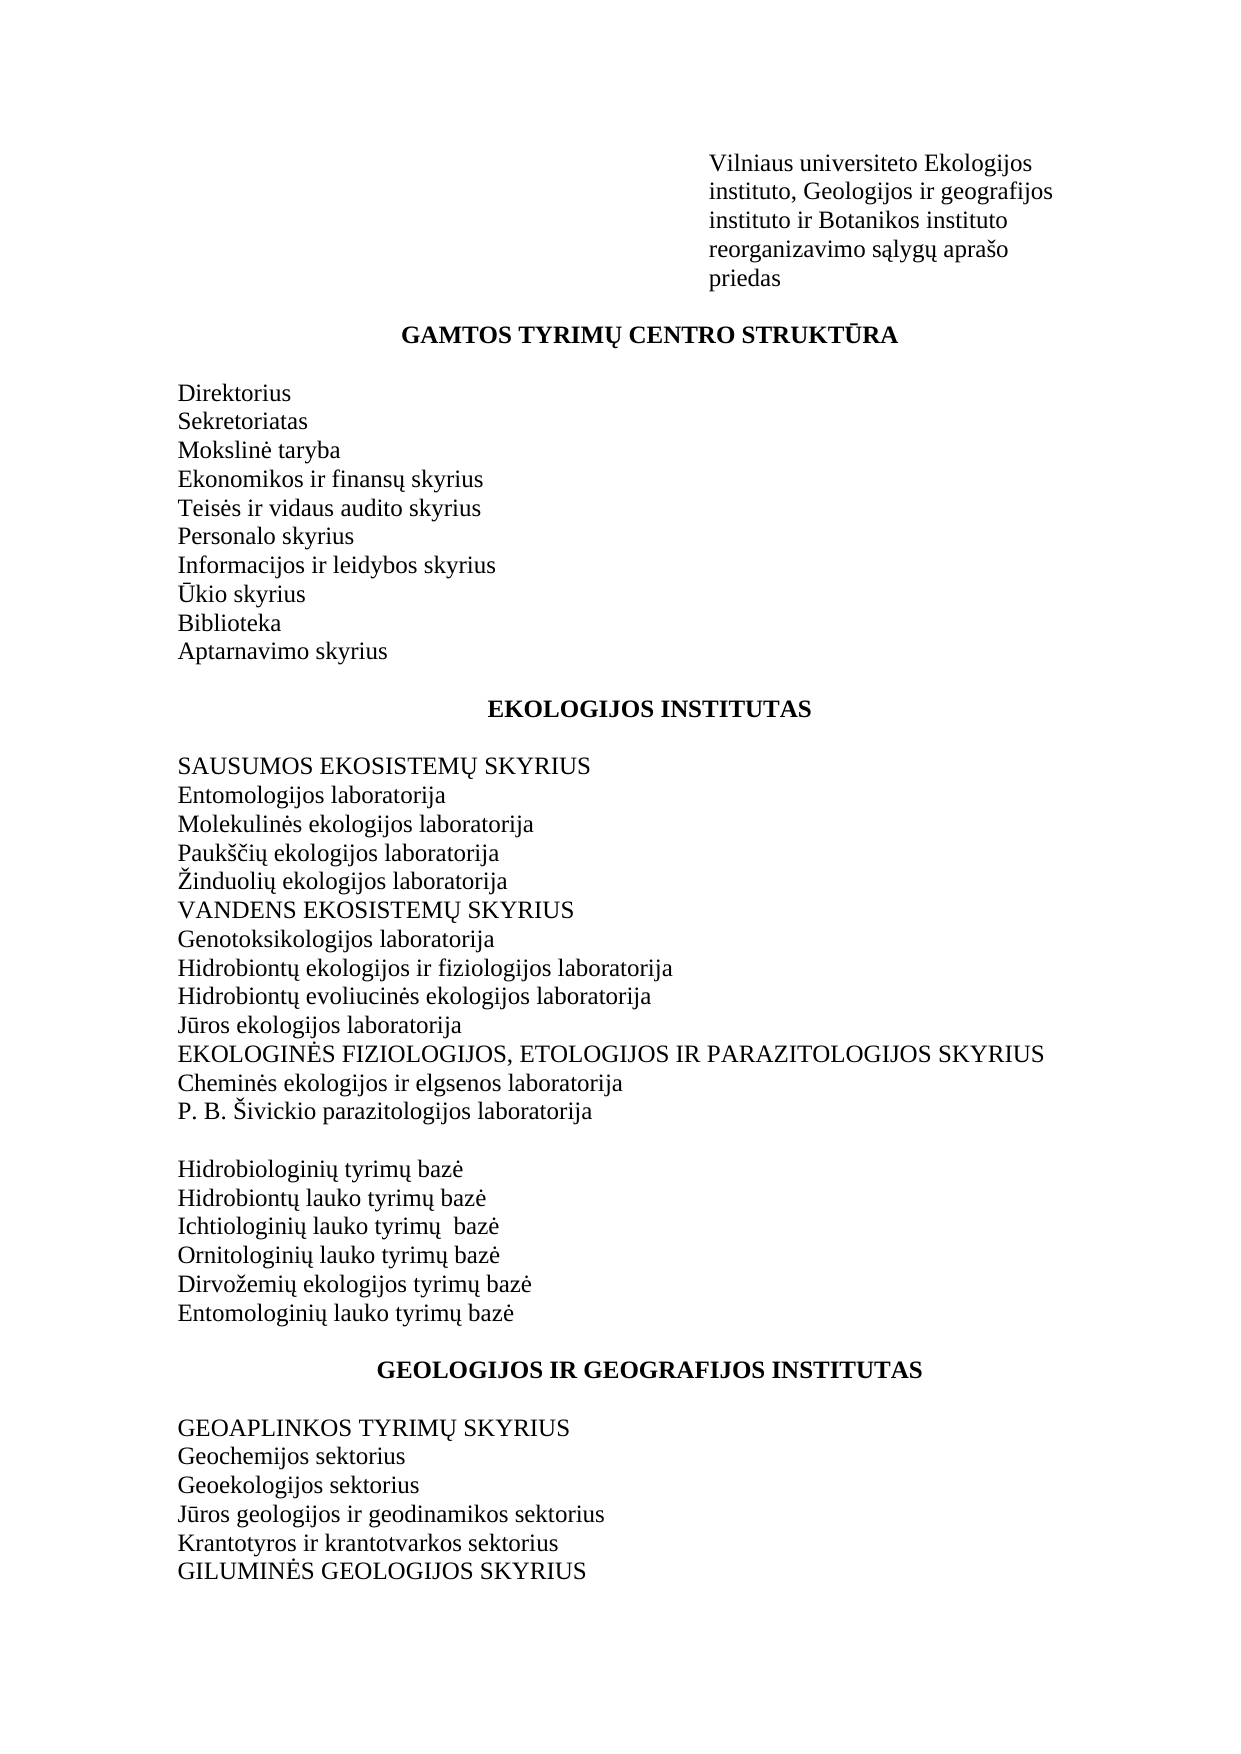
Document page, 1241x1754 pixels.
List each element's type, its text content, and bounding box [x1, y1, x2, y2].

text EKOLOGIJOS INSTITUTAS [177, 694, 1122, 723]
text Hidrobiologinių tyrimų bazė [177, 1154, 1122, 1183]
text Informacijos ir leidybos skyrius [177, 550, 1122, 579]
text Teisės ir vidaus audito skyrius [177, 493, 1122, 521]
text GILUMINĖS GEOLOGIJOS SKYRIUS [177, 1556, 1122, 1585]
text Jūros geologijos ir geodinamikos sektorius [177, 1499, 1122, 1528]
text instituto ir Botanikos instituto [177, 205, 1122, 234]
text Entomologinių lauko tyrimų bazė [177, 1298, 1122, 1326]
text Ekonomikos ir finansų skyrius [177, 464, 1122, 493]
text Aptarnavimo skyrius [177, 636, 1122, 665]
text Cheminės ekologijos ir elgsenos laboratorija [177, 1068, 1122, 1096]
text Genotoksikologijos laboratorija [177, 924, 1122, 953]
text Ornitologinių lauko tyrimų bazė [177, 1240, 1122, 1269]
text Hidrobiontų ekologijos ir fiziologijos laboratorija [177, 953, 1122, 981]
text instituto, Geologijos ir geografijos [177, 176, 1122, 205]
text Personalo skyrius [177, 521, 1122, 550]
text GEOAPLINKOS TYRIMŲ SKYRIUS [177, 1413, 1122, 1441]
text Žinduolių ekologijos laboratorija [177, 866, 1122, 895]
text GEOLOGIJOS IR GEOGRAFIJOS INSTITUTAS [177, 1355, 1122, 1384]
text Paukščių ekologijos laboratorija [177, 838, 1122, 866]
text reorganizavimo sąlygų aprašo [177, 234, 1122, 263]
text Biblioteka [177, 608, 1122, 636]
text P. B. Šivickio parazitologijos laboratorija [177, 1096, 1122, 1125]
text Ichtiologinių lauko tyrimų bazė [177, 1211, 1122, 1240]
text Ūkio skyrius [177, 579, 1122, 608]
text SAUSUMOS EKOSISTEMŲ SKYRIUS [177, 751, 1122, 780]
text Dirvožemių ekologijos tyrimų bazė [177, 1269, 1122, 1298]
text Direktorius [177, 378, 1122, 406]
text Jūros ekologijos laboratorija [177, 1010, 1122, 1039]
text GAMTOS TYRIMŲ CENTRO STRUKTŪRA [177, 320, 1122, 349]
text Molekulinės ekologijos laboratorija [177, 809, 1122, 838]
text priedas [177, 263, 1122, 291]
text Mokslinė taryba [177, 435, 1122, 464]
text Vilniaus universiteto Ekologijos [177, 148, 1122, 176]
text Entomologijos laboratorija [177, 780, 1122, 809]
text Geochemijos sektorius [177, 1441, 1122, 1470]
text EKOLOGINĖS FIZIOLOGIJOS, ETOLOGIJOS IR PARAZITOLOGIJOS SKYRIUS [177, 1039, 1122, 1068]
text Geoekologijos sektorius [177, 1470, 1122, 1499]
text VANDENS EKOSISTEMŲ SKYRIUS [177, 895, 1122, 924]
text Hidrobiontų evoliucinės ekologijos laboratorija [177, 981, 1122, 1010]
text Hidrobiontų lauko tyrimų bazė [177, 1183, 1122, 1211]
text Krantotyros ir krantotvarkos sektorius [177, 1528, 1122, 1556]
text Sekretoriatas [177, 406, 1122, 435]
